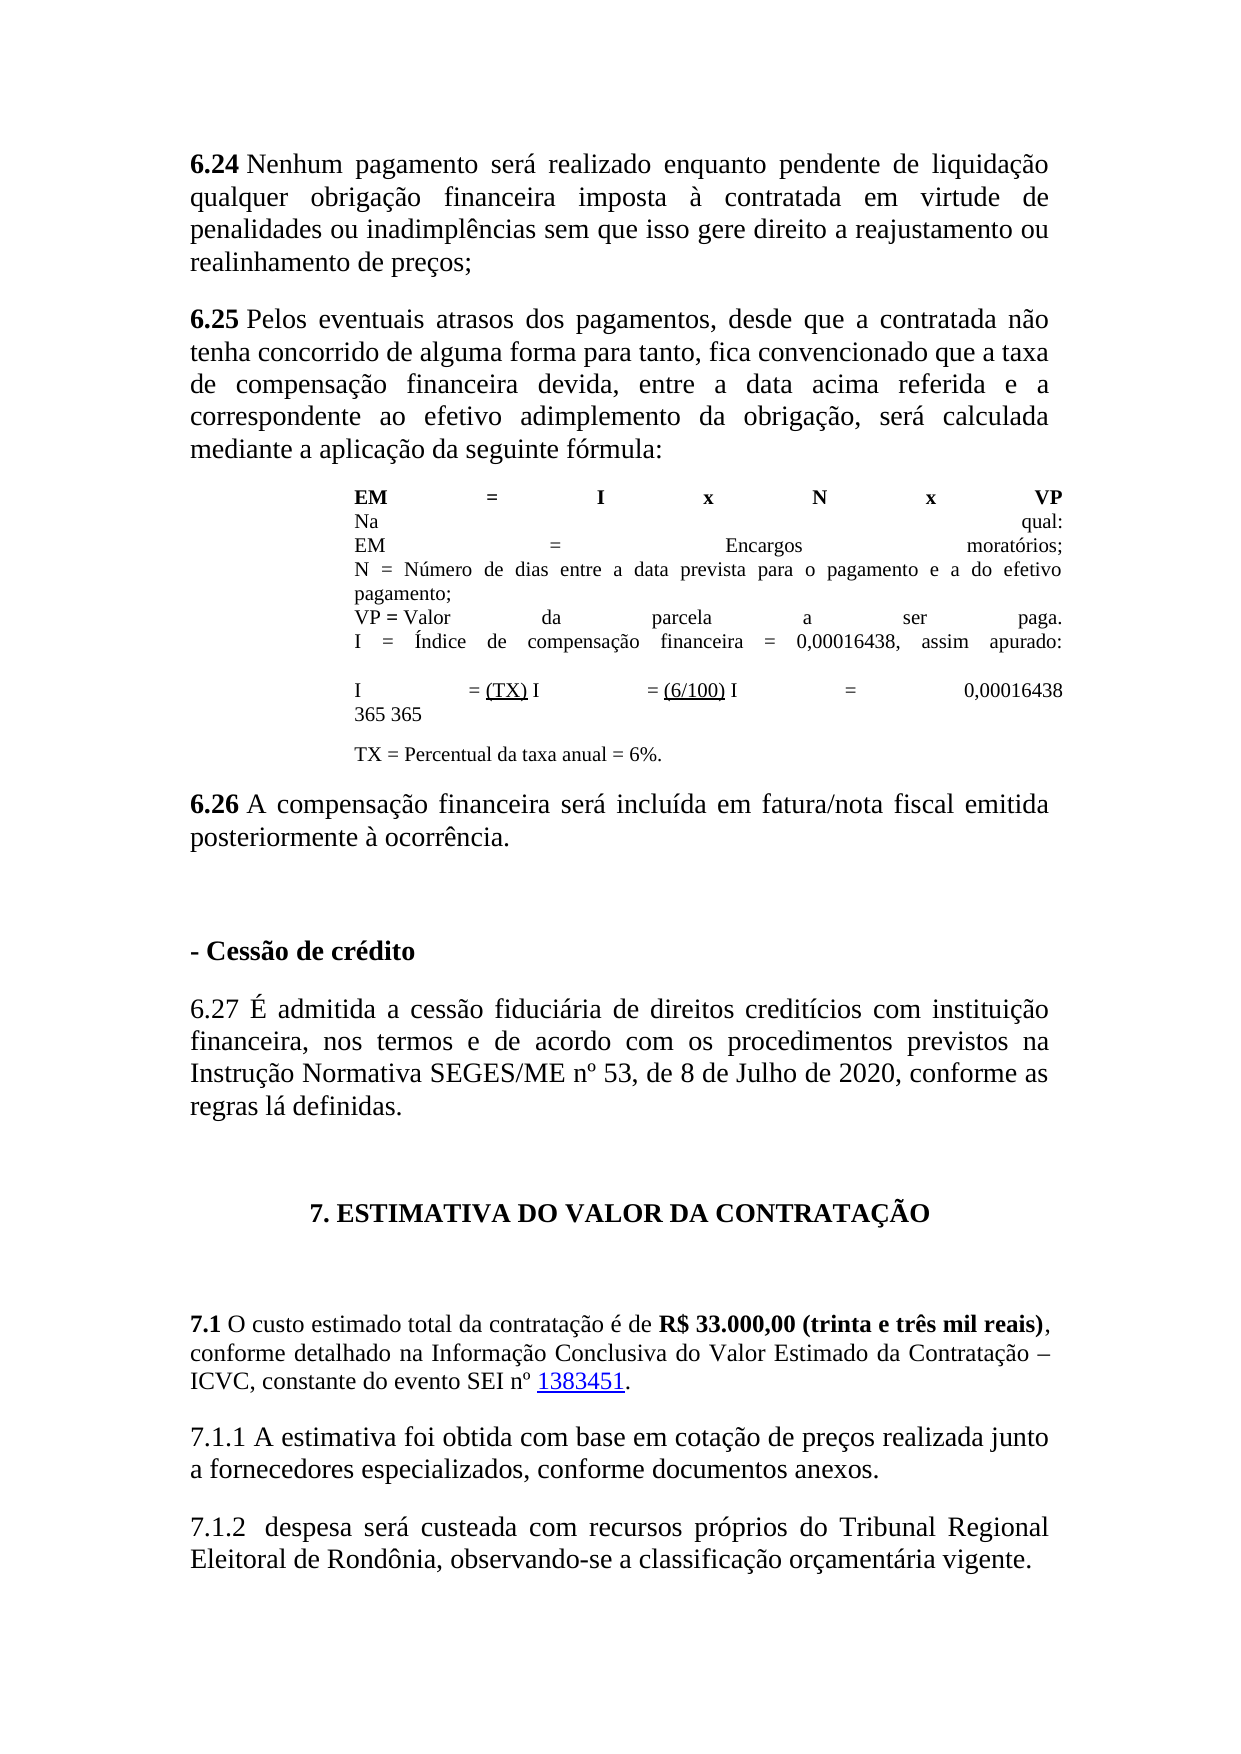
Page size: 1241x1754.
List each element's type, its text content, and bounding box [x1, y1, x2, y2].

text 6.27 É admitida a cessão fiduciária de direitos creditícios com instituição financeira, nos termos e de acordo com os procedimentos previstos na Instrução Normativa SEGES/ME nº 53, de 8 de Julho de 2020, conforme as regras lá definidas. [190, 992, 1051, 1121]
text EM = I x N x VP Na qual: EM = Encargos moratórios; N = Número de dias entre a data prevista para o pagamento e a do efetivo pagamento; VP = Valor da parcela a ser paga. I = Índice de compensação financeira = 0,00016438, assim apurado: I = (TX) I = (6/100) I = 0,00016438 365 365 [354, 485, 1063, 726]
text TX = Percentual da taxa anual = 6%. [354, 742, 1063, 766]
text - Cessão de crédito [190, 934, 1051, 967]
text 6.25 Pelos eventuais atrasos dos pagamentos, desde que a contratada não tenha concorrido de alguma forma para tanto, fica convencionado que a taxa de compensação financeira devida, entre a data acima referida e a correspondente ao efetivo adimplemento da obrigação, será calculada mediante a aplicação da seguinte fórmula: [190, 302, 1051, 464]
text 7.1 O custo estimado total da contratação é de R$ 33.000,00 (trinta e três mil reais), conforme detalhado na Informação Conclusiva do Valor Estimado da Contratação – ICVC, constante do evento SEI nº 1383451. [190, 1309, 1051, 1395]
text 6.26 A compensação financeira será incluída em fatura/nota fiscal emitida posteriormente à ocorrência. [190, 787, 1051, 852]
text 7. ESTIMATIVA DO VALOR DA CONTRATAÇÃO [177, 1197, 1063, 1229]
text 6.24 Nenhum pagamento será realizado enquanto pendente de liquidação qualquer obrigação financeira imposta à contratada em virtude de penalidades ou inadimplências sem que isso gere direito a reajustamento ou realinhamento de preços; [190, 148, 1051, 277]
text 7.1.1 A estimativa foi obtida com base em cotação de preços realizada junto a fornecedores especializados, conforme documentos anexos. [190, 1420, 1051, 1485]
text 7.1.2 despesa será custeada com recursos próprios do Tribunal Regional Eleitoral de Rondônia, observando-se a classificação orçamentária vigente. [190, 1510, 1051, 1575]
